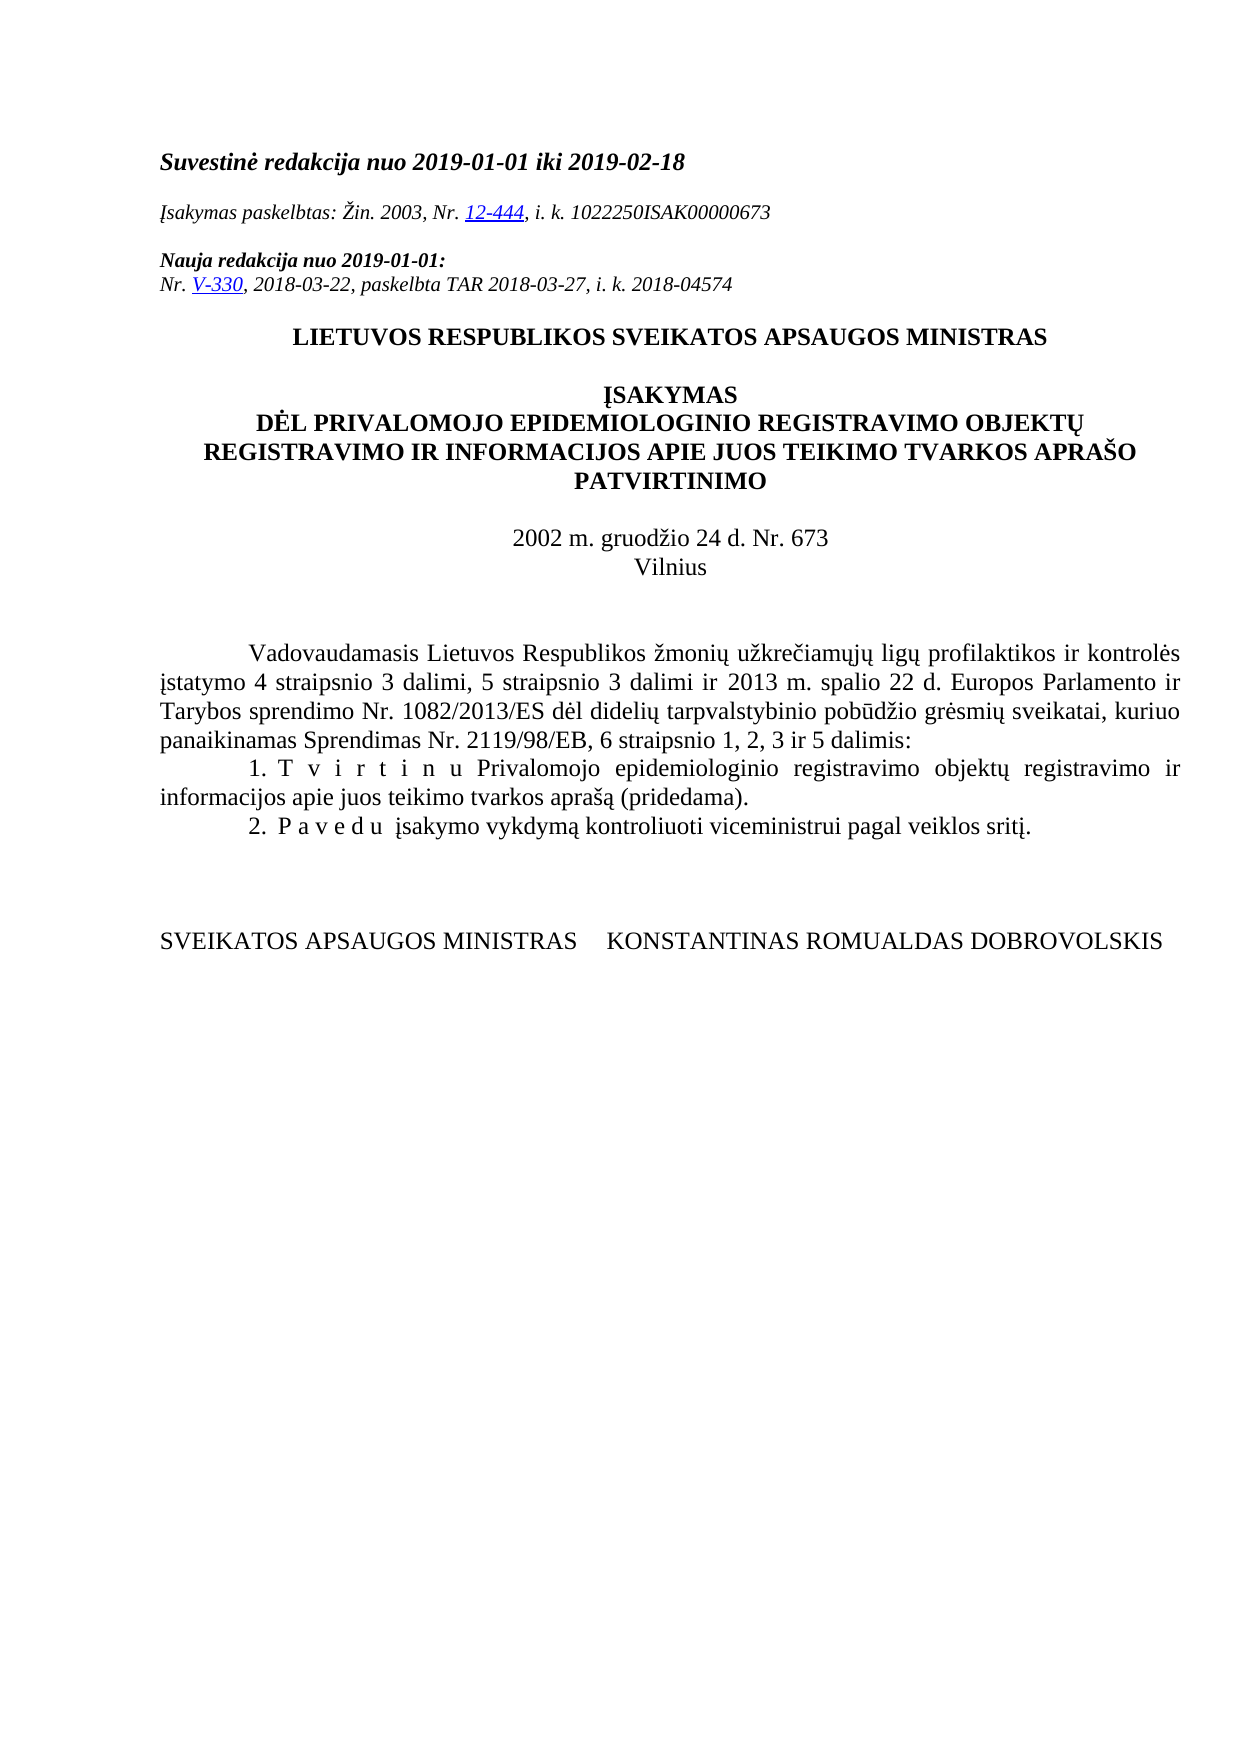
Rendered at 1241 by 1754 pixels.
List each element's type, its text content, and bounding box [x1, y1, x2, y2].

text 2. P a v e d u įsakymo vykdymą kontroliuoti viceministrui pagal veiklos sritį. [159, 811, 1181, 840]
text Vilnius [159, 552, 1181, 581]
text 1. T v i r t i n u Privalomojo epidemiologinio registravimo objektų registravimo ir informacijos apie juos teikimo tvarkos aprašą (pridedama). [159, 753, 1181, 811]
text Nauja redakcija nuo 2019-01-01: [159, 248, 1181, 272]
text Vadovaudamasis Lietuvos Respublikos žmonių užkrečiamųjų ligų profilaktikos ir kontrolės įstatymo 4 straipsnio 3 dalimi, 5 straipsnio 3 dalimi ir 2013 m. spalio 22 d. Europos Parlamento ir Tarybos sprendimo Nr. 1082/2013/ES dėl didelių tarpvalstybinio pobūdžio grėsmių sveikatai, kuriuo panaikinamas Sprendimas Nr. 2119/98/EB, 6 straipsnio 1, 2, 3 ir 5 dalimis: [159, 638, 1181, 753]
text Nr. V-330, 2018-03-22, paskelbta TAR 2018-03-27, i. k. 2018-04574 [159, 272, 1181, 296]
text ĮSAKYMAS [159, 380, 1181, 408]
text sveikatos apsaugos Ministras Konstantinas Romualdas Dobrovolskis [159, 926, 1181, 955]
text Įsakymas paskelbtas: Žin. 2003, Nr. 12-444, i. k. 1022250ISAK00000673 [159, 200, 1181, 224]
text LIETUVOS RESPUBLIKOS SVEIKATOS APSAUGOS MINISTRAS [159, 322, 1181, 351]
text 2002 m. gruodžio 24 d. Nr. 673 [159, 523, 1181, 552]
text DĖL PRIVALOMOJO EPIDEMIOLOGINIO REGISTRAVIMO OBJEKTŲ REGISTRAVIMO IR INFORMACIJOS APIE JUOS TEIKIMO TVARKOS APRAŠO PATVIRTINIMO [159, 408, 1181, 495]
text Suvestinė redakcija nuo 2019-01-01 iki 2019-02-18 [159, 147, 1181, 176]
